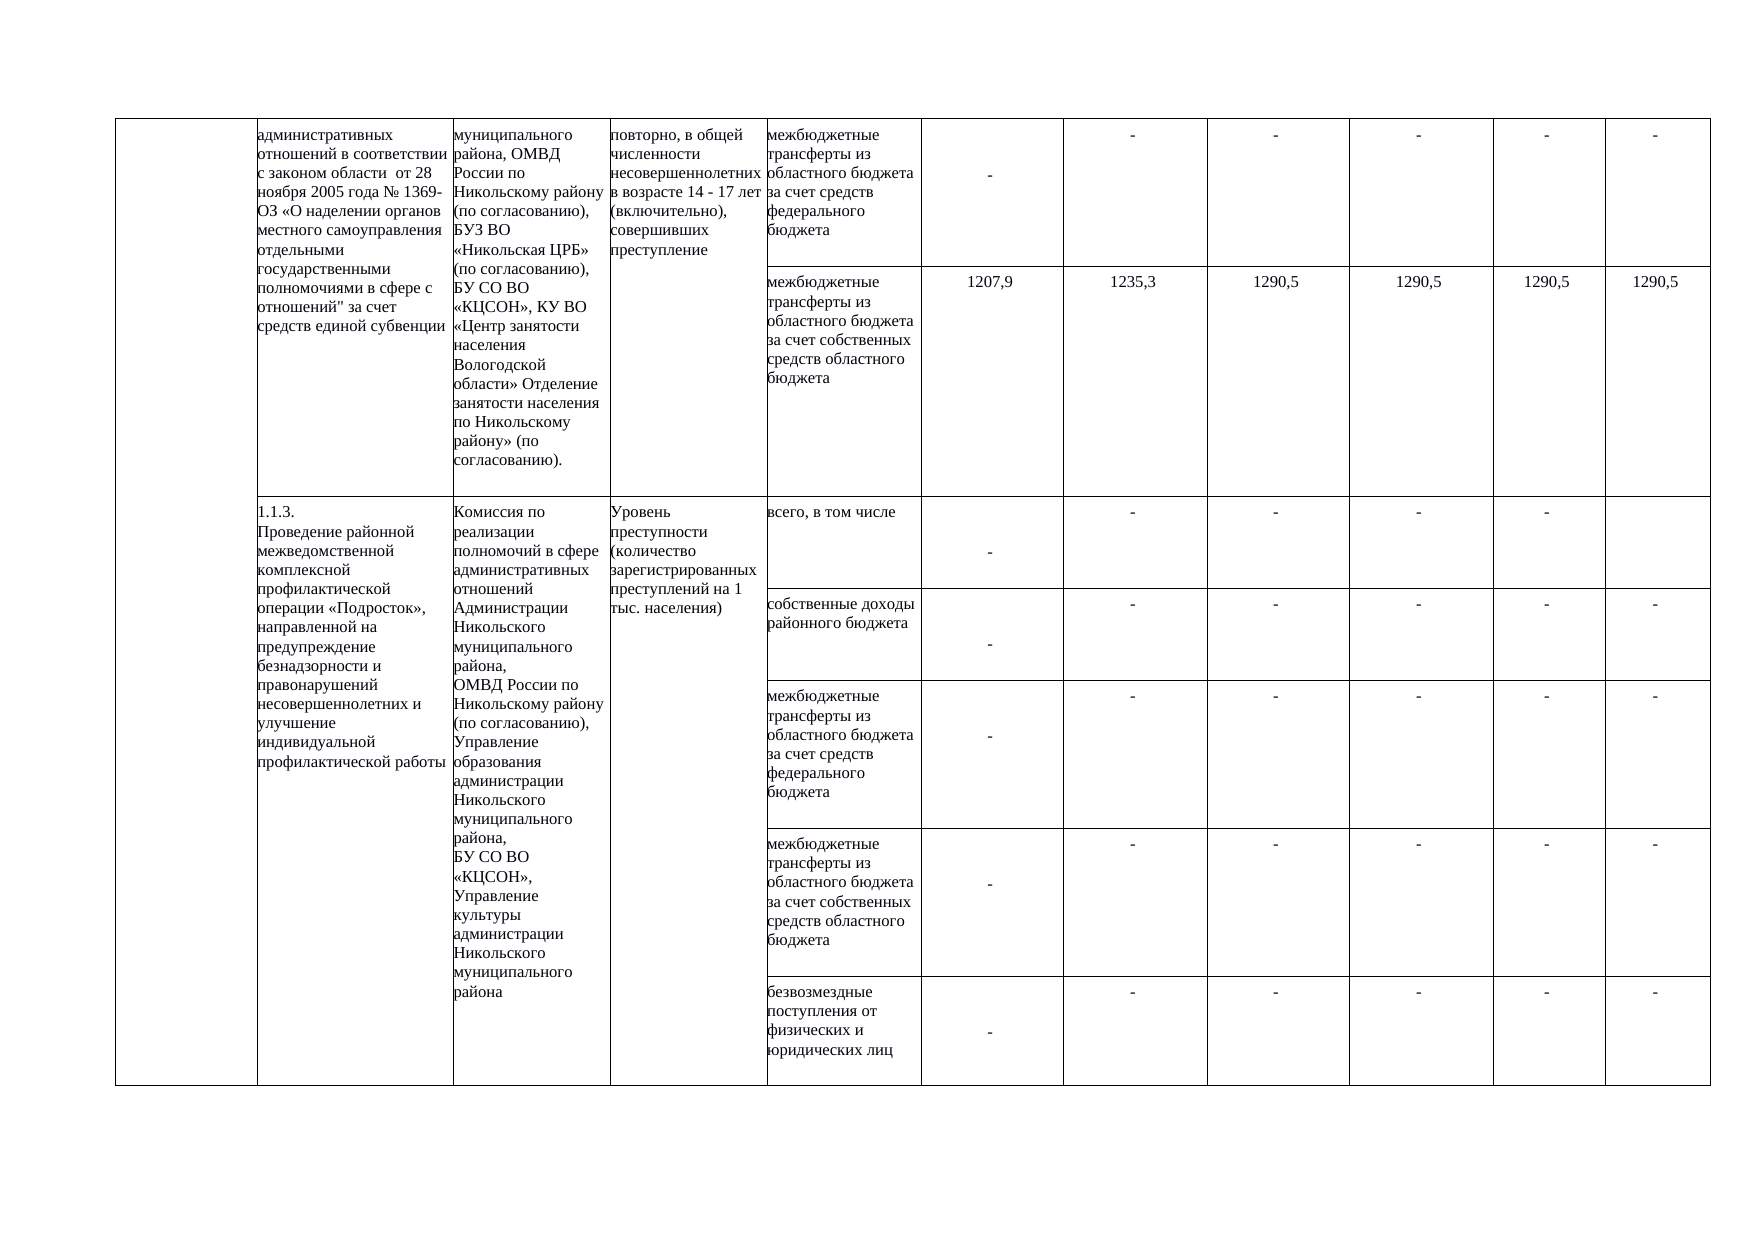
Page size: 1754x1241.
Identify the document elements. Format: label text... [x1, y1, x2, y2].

table_cell - [1350, 977, 1493, 1085]
table_cell 1290,5 [1208, 267, 1349, 496]
table_cell - [922, 977, 1063, 1085]
table_cell - [1208, 829, 1349, 976]
table_cell - [922, 681, 1063, 828]
table_cell 1290,5 [1494, 267, 1605, 496]
table_cell - [922, 497, 1063, 588]
table_cell межбюджетные трансферты из областного бюджета за счет собственных средств областного бюджета [768, 267, 921, 496]
table_cell - [1350, 497, 1493, 588]
table_cell всего, в том числе [768, 497, 921, 588]
table_cell - [922, 119, 1063, 266]
table_cell 1207,9 [922, 267, 1063, 496]
table_cell - [1064, 119, 1207, 266]
table_cell - [1494, 977, 1605, 1085]
table_cell 1.1.3. Проведение районной межведомственной комплексной профилактической операции «Подросток», направленной на предупреждение безнадзорности и правонарушений несовершеннолетних и улучшение индивидуальной профилактической работы [258, 497, 453, 1085]
table_cell Уровень преступности (количество зарегистрированных преступлений на 1 тыс. населения) [611, 497, 767, 1085]
table_cell - [1494, 119, 1605, 266]
table_cell - [1350, 681, 1493, 828]
table_cell - [1064, 681, 1207, 828]
table_cell межбюджетные трансферты из областного бюджета за счет собственных средств областного бюджета [768, 829, 921, 976]
table_cell 1235,3 [1064, 267, 1207, 496]
table_cell 1290,5 [1350, 267, 1493, 496]
table_cell Комиссия по реализации полномочий в сфере административных отношений Администрации Никольского муниципального района, ОМВД России по Никольскому району (по согласованию), Управление образования администрации Никольского муниципального района, БУ СО ВО «КЦСОН», Управление культуры администрации Никольского муниципального района [454, 497, 610, 1085]
table_cell 1290,5 [1606, 267, 1710, 496]
table_cell собственные доходы районного бюджета [768, 589, 921, 680]
table_cell - [1064, 589, 1207, 680]
table_cell - [1064, 497, 1207, 588]
table_cell - [1494, 497, 1605, 588]
table_cell безвозмездные поступления от физических и юридических лиц [768, 977, 921, 1085]
table_cell - [1208, 119, 1349, 266]
table_cell - [1494, 589, 1605, 680]
table_cell - [1494, 681, 1605, 828]
table_cell - [1208, 681, 1349, 828]
table_cell - [1606, 977, 1710, 1085]
table_cell межбюджетные трансферты из областного бюджета за счет средств федерального бюджета [768, 119, 921, 266]
table_cell - [1606, 829, 1710, 976]
table_cell межбюджетные трансферты из областного бюджета за счет средств федерального бюджета [768, 681, 921, 828]
table_cell - [1208, 589, 1349, 680]
table_cell - [1606, 681, 1710, 828]
table_cell - [922, 589, 1063, 680]
table_cell - [1208, 977, 1349, 1085]
table_cell - [922, 829, 1063, 976]
table_cell - [1064, 977, 1207, 1085]
table_cell - [1064, 829, 1207, 976]
table_cell - [1606, 119, 1710, 266]
table_cell - [1350, 589, 1493, 680]
table_cell - [1350, 119, 1493, 266]
table_cell [1606, 497, 1710, 588]
table_cell - [1350, 829, 1493, 976]
table_cell - [1606, 589, 1710, 680]
table_cell - [1208, 497, 1349, 588]
table_cell - [1494, 829, 1605, 976]
